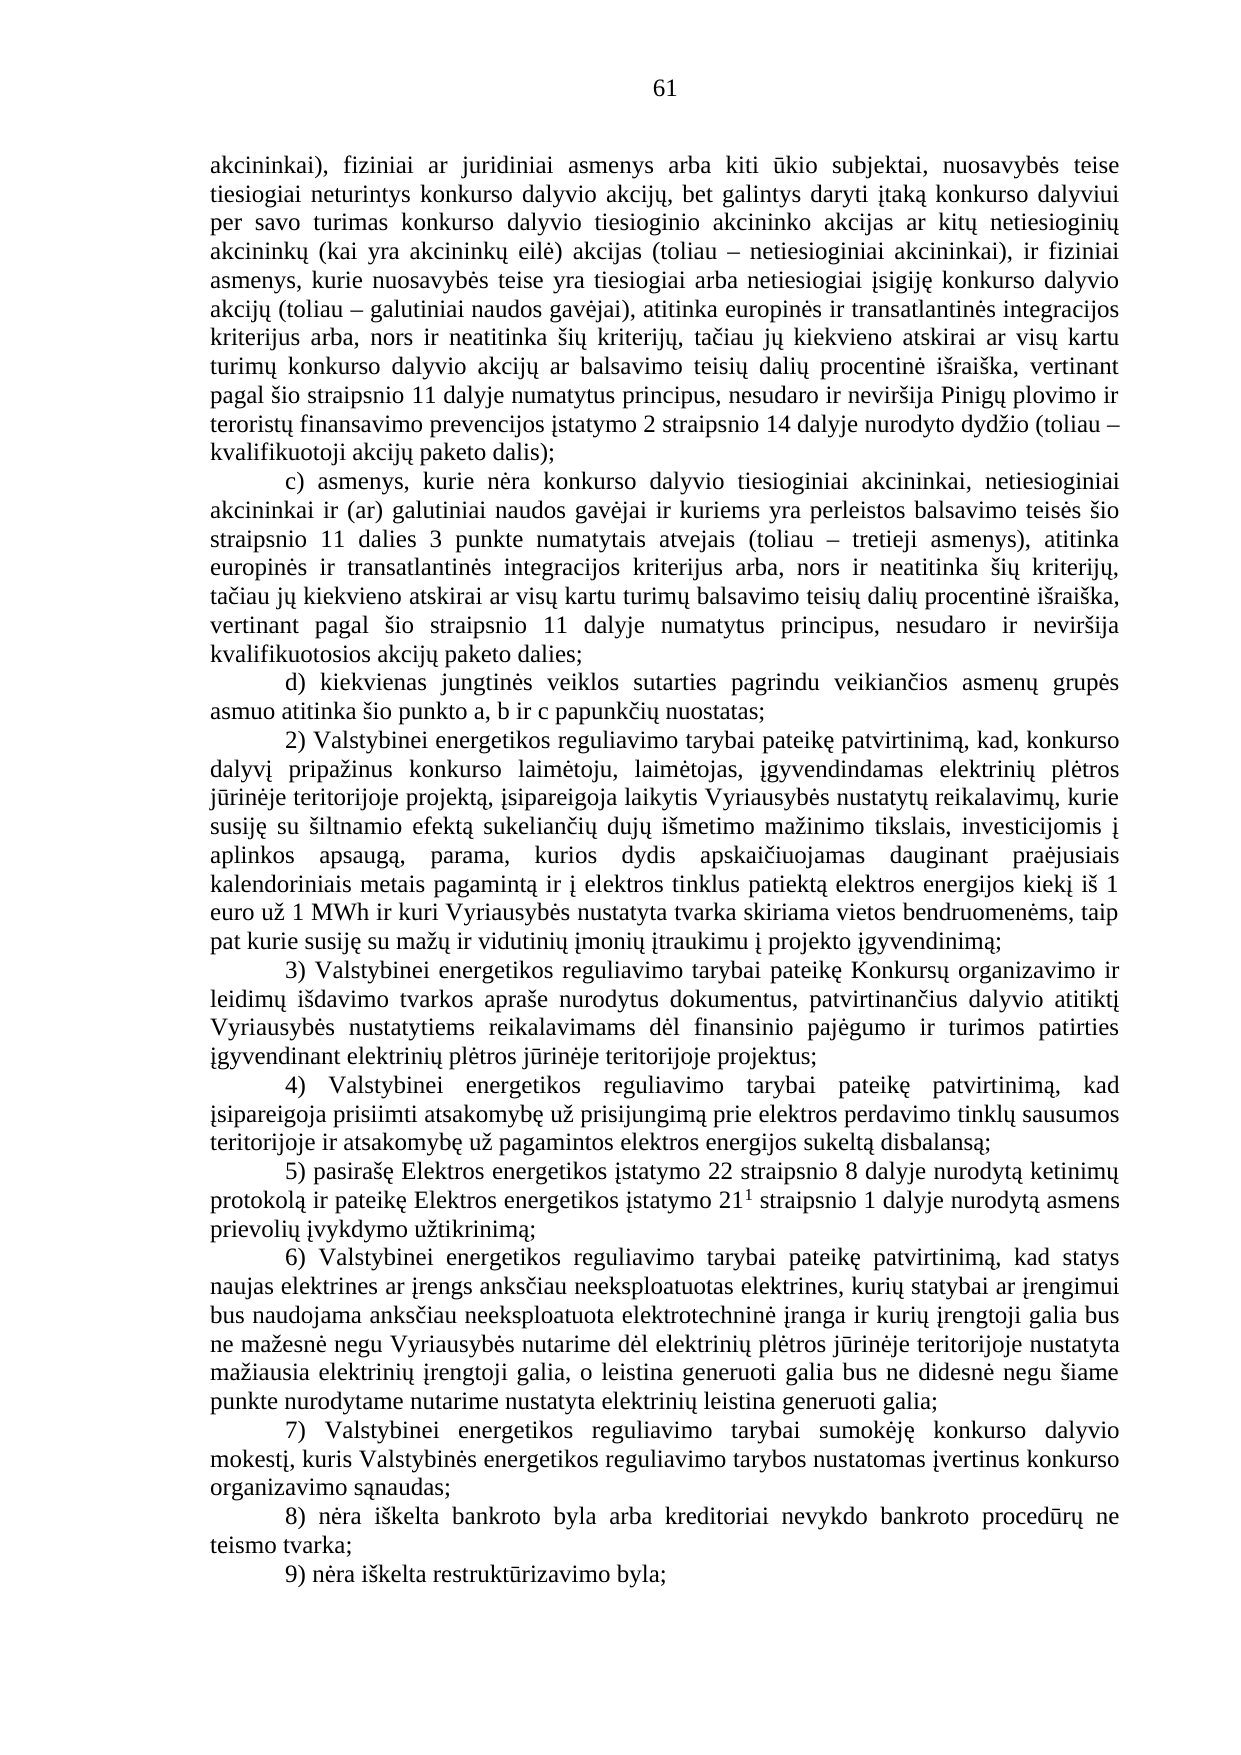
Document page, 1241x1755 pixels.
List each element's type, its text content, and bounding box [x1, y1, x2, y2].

text c) asmenys, kurie nėra konkurso dalyvio tiesioginiai akcininkai, netiesioginiai akcininkai ir (ar) galutiniai naudos gavėjai ir kuriems yra perleistos balsavimo teisės šio straipsnio 11 dalies 3 punkte numatytais atvejais (toliau – tretieji asmenys), atitinka europinės ir transatlantinės integracijos kriterijus arba, nors ir neatitinka šių kriterijų, tačiau jų kiekvieno atskirai ar visų kartu turimų balsavimo teisių dalių procentinė išraiška, vertinant pagal šio straipsnio 11 dalyje numatytus principus, nesudaro ir neviršija kvalifikuotosios akcijų paketo dalies; [210, 466, 1120, 667]
text d) kiekvienas jungtinės veiklos sutarties pagrindu veikiančios asmenų grupės asmuo atitinka šio punkto a, b ir c papunkčių nuostatas; [210, 667, 1120, 725]
text 2) Valstybinei energetikos reguliavimo tarybai pateikę patvirtinimą, kad, konkurso dalyvį pripažinus konkurso laimėtoju, laimėtojas, įgyvendindamas elektrinių plėtros jūrinėje teritorijoje projektą, įsipareigoja laikytis Vyriausybės nustatytų reikalavimų, kurie susiję su šiltnamio efektą sukeliančių dujų išmetimo mažinimo tikslais, investicijomis į aplinkos apsaugą, parama, kurios dydis apskaičiuojamas dauginant praėjusiais kalendoriniais metais pagamintą ir į elektros tinklus patiektą elektros energijos kiekį iš 1 euro už 1 MWh ir kuri Vyriausybės nustatyta tvarka skiriama vietos bendruomenėms, taip pat kurie susiję su mažų ir vidutinių įmonių įtraukimu į projekto įgyvendinimą; [210, 725, 1120, 955]
text akcininkai), fiziniai ar juridiniai asmenys arba kiti ūkio subjektai, nuosavybės teise tiesiogiai neturintys konkurso dalyvio akcijų, bet galintys daryti įtaką konkurso dalyviui per savo turimas konkurso dalyvio tiesioginio akcininko akcijas ar kitų netiesioginių akcininkų (kai yra akcininkų eilė) akcijas (toliau – netiesioginiai akcininkai), ir fiziniai asmenys, kurie nuosavybės teise yra tiesiogiai arba netiesiogiai įsigiję konkurso dalyvio akcijų (toliau – galutiniai naudos gavėjai), atitinka europinės ir transatlantinės integracijos kriterijus arba, nors ir neatitinka šių kriterijų, tačiau jų kiekvieno atskirai ar visų kartu turimų konkurso dalyvio akcijų ar balsavimo teisių dalių procentinė išraiška, vertinant pagal šio straipsnio 11 dalyje numatytus principus, nesudaro ir neviršija Pinigų plovimo ir teroristų finansavimo prevencijos įstatymo 2 straipsnio 14 dalyje nurodyto dydžio (toliau – kvalifikuotoji akcijų paketo dalis); [210, 150, 1120, 466]
text 7) Valstybinei energetikos reguliavimo tarybai sumokėję konkurso dalyvio mokestį, kuris Valstybinės energetikos reguliavimo tarybos nustatomas įvertinus konkurso organizavimo sąnaudas; [210, 1415, 1120, 1501]
text 4) Valstybinei energetikos reguliavimo tarybai pateikę patvirtinimą, kad įsipareigoja prisiimti atsakomybę už prisijungimą prie elektros perdavimo tinklų sausumos teritorijoje ir atsakomybę už pagamintos elektros energijos sukeltą disbalansą; [210, 1070, 1120, 1156]
text 8) nėra iškelta bankroto byla arba kreditoriai nevykdo bankroto procedūrų ne teismo tvarka; [210, 1501, 1120, 1559]
text 9) nėra iškelta restruktūrizavimo byla; [210, 1559, 1120, 1587]
text 3) Valstybinei energetikos reguliavimo tarybai pateikę Konkursų organizavimo ir leidimų išdavimo tvarkos apraše nurodytus dokumentus, patvirtinančius dalyvio atitiktį Vyriausybės nustatytiems reikalavimams dėl finansinio pajėgumo ir turimos patirties įgyvendinant elektrinių plėtros jūrinėje teritorijoje projektus; [210, 955, 1120, 1070]
text 6) Valstybinei energetikos reguliavimo tarybai pateikę patvirtinimą, kad statys naujas elektrines ar įrengs anksčiau neeksploatuotas elektrines, kurių statybai ar įrengimui bus naudojama anksčiau neeksploatuota elektrotechninė įranga ir kurių įrengtoji galia bus ne mažesnė negu Vyriausybės nutarime dėl elektrinių plėtros jūrinėje teritorijoje nustatyta mažiausia elektrinių įrengtoji galia, o leistina generuoti galia bus ne didesnė negu šiame punkte nurodytame nutarime nustatyta elektrinių leistina generuoti galia; [210, 1242, 1120, 1415]
text 5) pasirašę Elektros energetikos įstatymo 22 straipsnio 8 dalyje nurodytą ketinimų protokolą ir pateikę Elektros energetikos įstatymo 211 straipsnio 1 dalyje nurodytą asmens prievolių įvykdymo užtikrinimą; [210, 1156, 1120, 1242]
